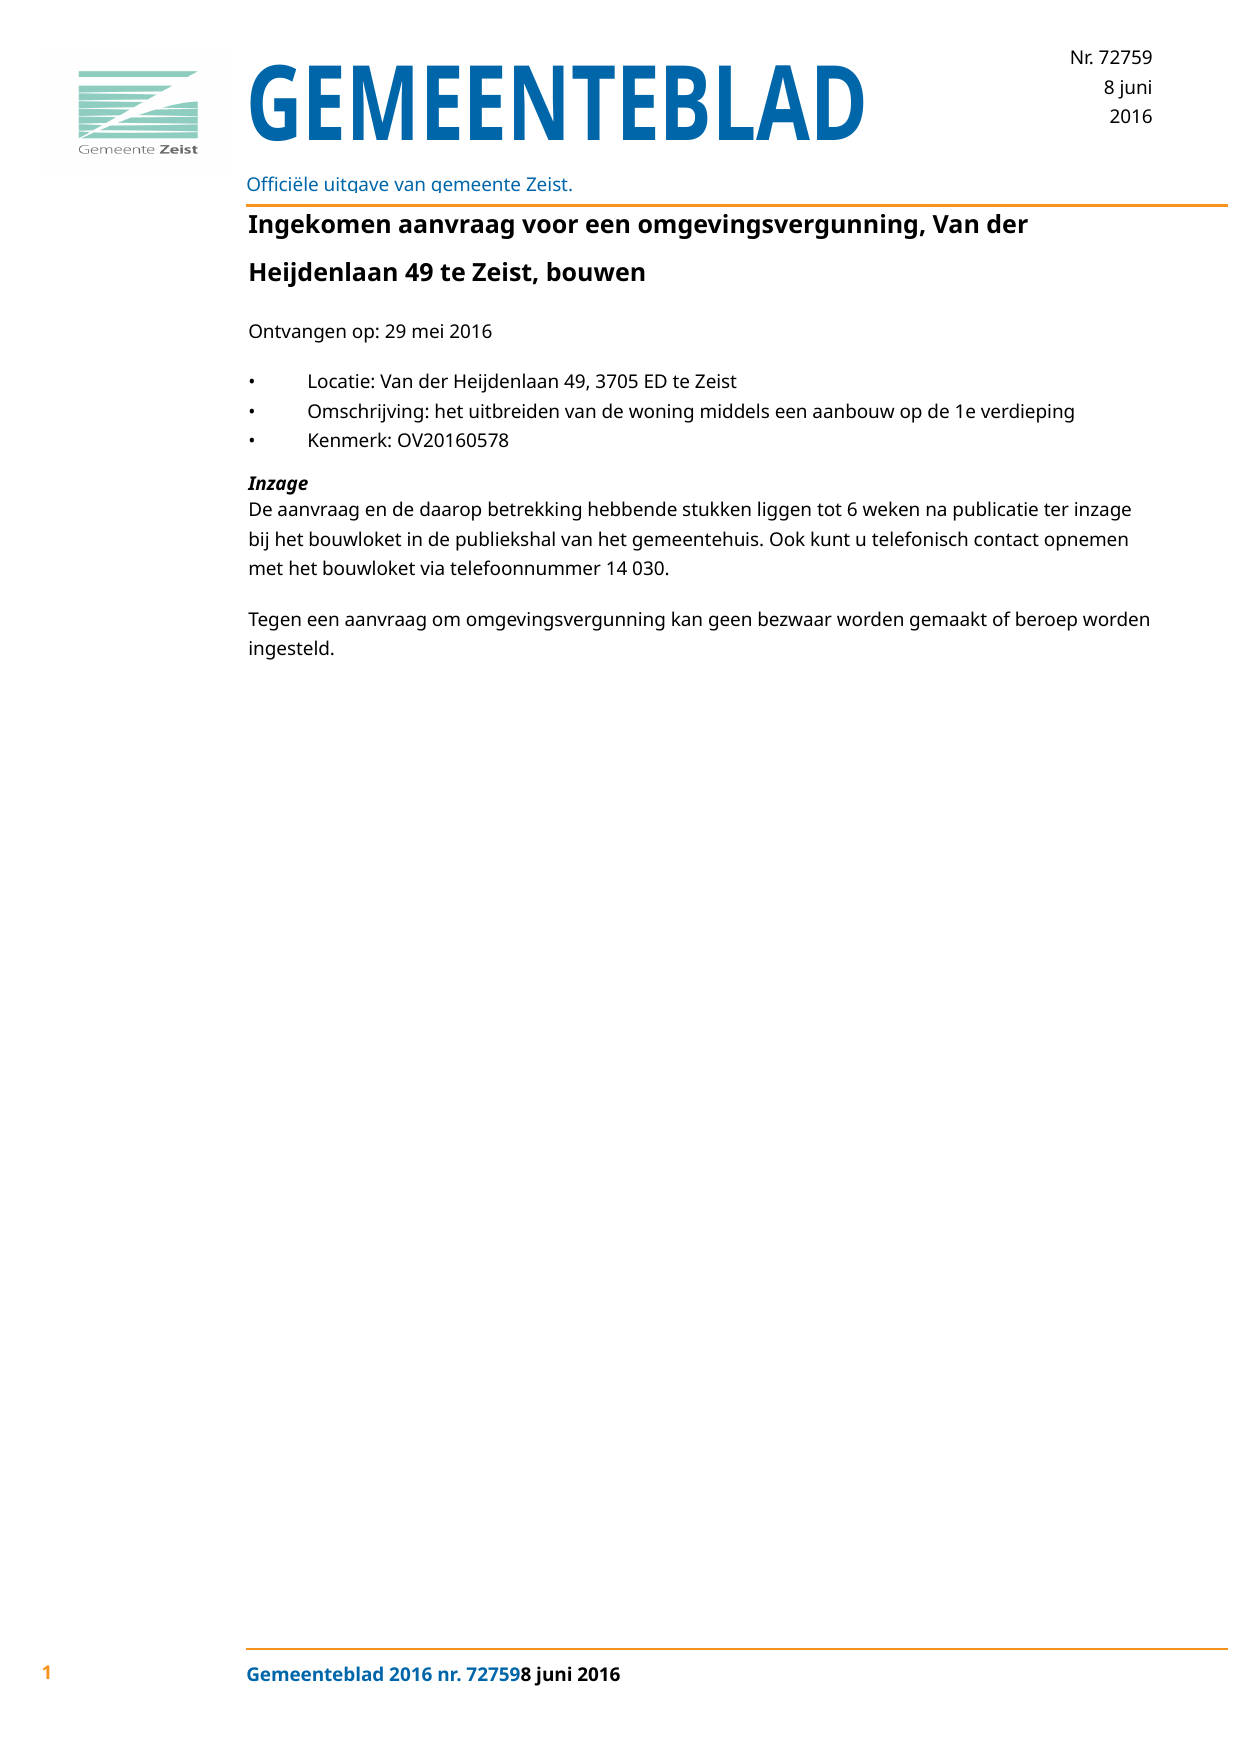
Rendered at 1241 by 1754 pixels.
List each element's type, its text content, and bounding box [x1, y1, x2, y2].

list Omschrijving: het uitbreiden van de woning middels een aanbouw op de 1e verdieping [248, 398, 1152, 424]
picture [41, 47, 231, 172]
text De aanvraag en de daarop betrekking hebbende stukken liggen tot 6 weken na publicatie ter inzage bij het bouwloket in de publiekshal van het gemeentehuis. Ook kunt u telefonisch contact opnemen met het bouwloket via telefoonnummer 14 030. [248, 496, 1152, 581]
list Locatie: Van der Heijdenlaan 49, 3705 ED te Zeist [248, 368, 1152, 394]
list Kenmerk: OV20160578 [248, 427, 1152, 453]
text Ontvangen op: 29 mei 2016 [248, 318, 1152, 344]
text Inzage [248, 471, 1152, 496]
text Tegen een aanvraag om omgevingsvergunning kan geen bezwaar worden gemaakt of beroep worden ingesteld. [248, 606, 1152, 661]
text Ingekomen aanvraag voor een omgevingsvergunning, Van der Heijdenlaan 49 te Zeist, bouwen [248, 207, 1152, 288]
